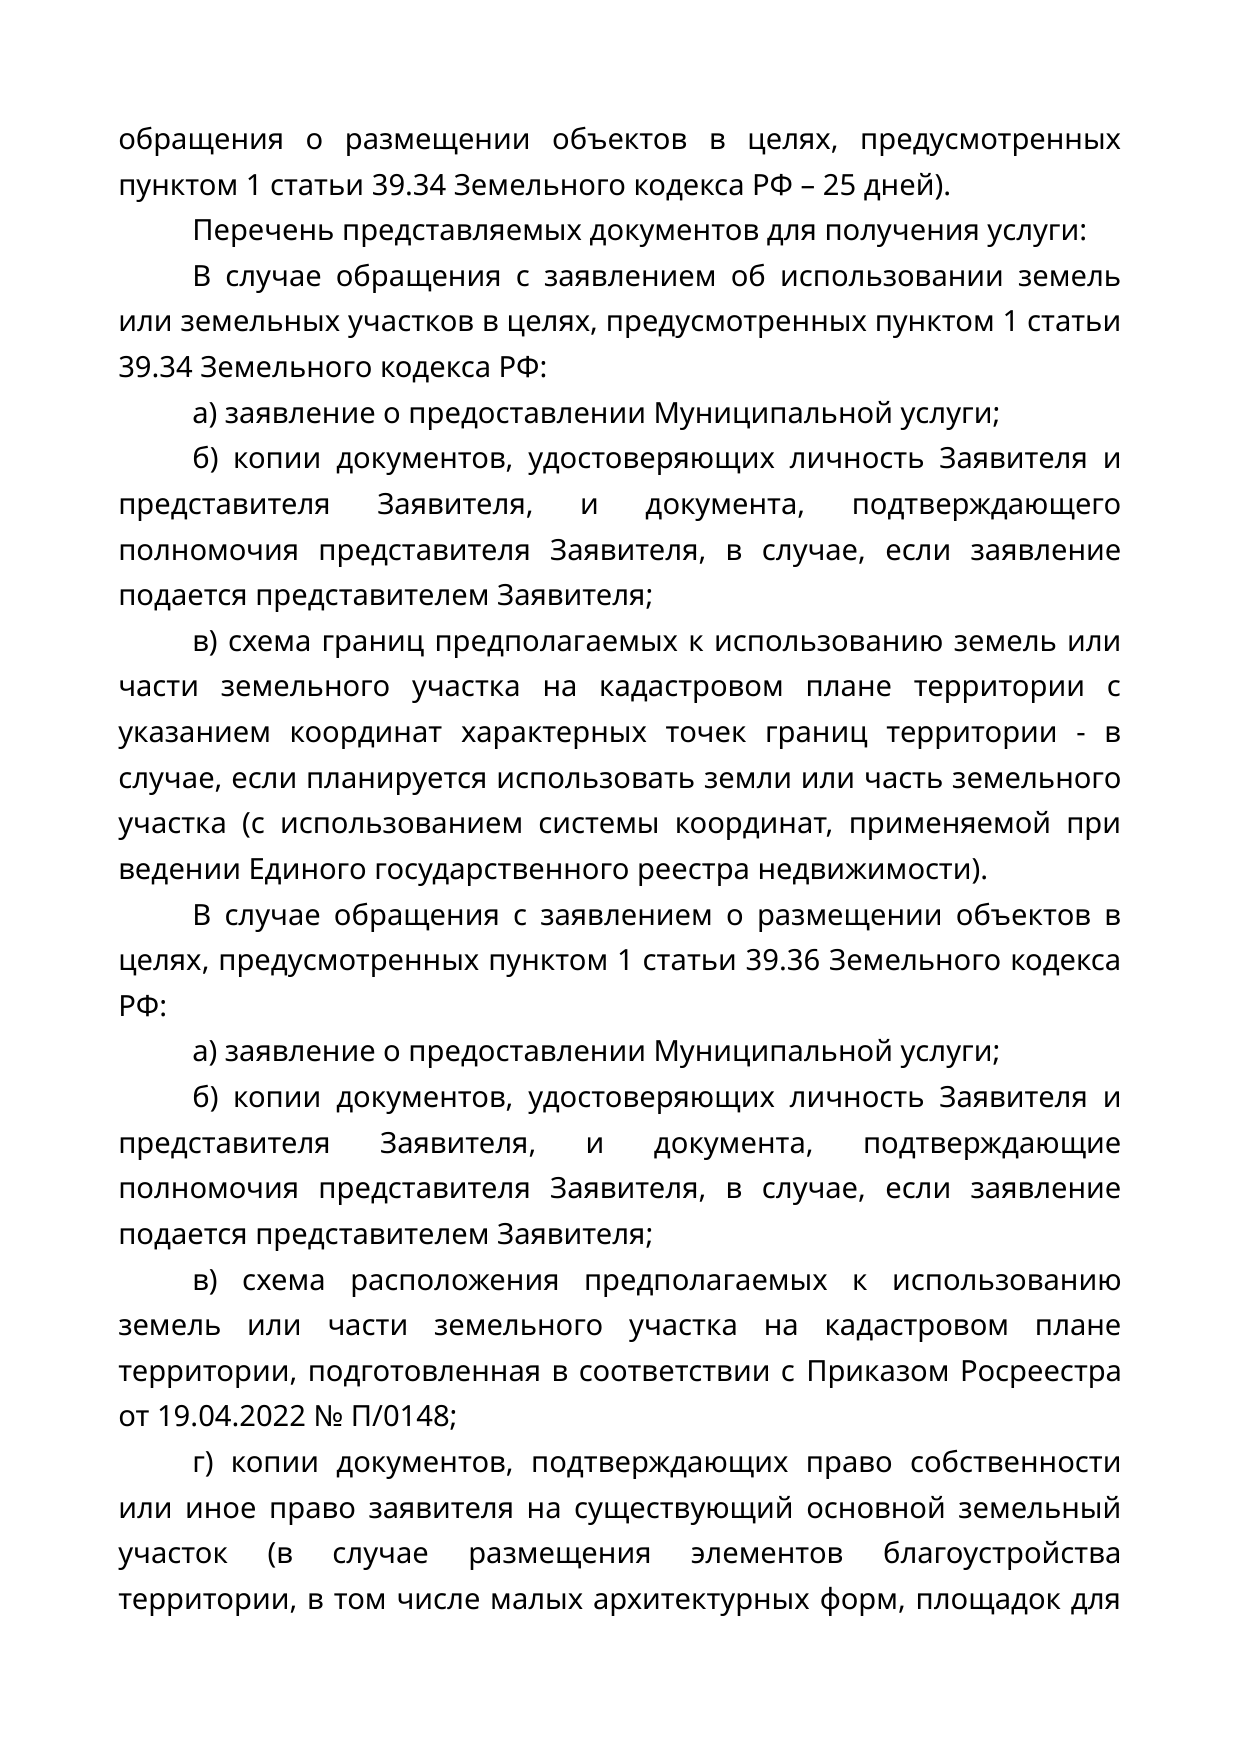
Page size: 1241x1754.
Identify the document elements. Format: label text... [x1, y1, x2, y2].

text в) схема расположения предполагаемых к использованию земель или части земельного участка на кадастровом плане территории, подготовленная в соответствии с Приказом Росреестра от 19.04.2022 № П/0148; [118, 1259, 1122, 1435]
text б) копии документов, удостоверяющих личность Заявителя и представителя Заявителя, и документа, подтверждающего полномочия представителя Заявителя, в случае, если заявление подается представителем Заявителя; [118, 437, 1122, 614]
text в) схема границ предполагаемых к использованию земель или части земельного участка на кадастровом плане территории с указанием координат характерных точек границ территории - в случае, если планируется использовать земли или часть земельного участка (с использованием системы координат, применяемой при ведении Единого государственного реестра недвижимости). [118, 620, 1122, 888]
text В случае обращения с заявлением об использовании земель или земельных участков в целях, предусмотренных пунктом 1 статьи 39.34 Земельного кодекса РФ: [118, 255, 1122, 386]
text г) копии документов, подтверждающих право собственности или иное право заявителя на существующий основной земельный участок (в случае размещения элементов благоустройства территории, в том числе малых архитектурных форм, площадок для [118, 1441, 1122, 1618]
text обращения о размещении объектов в целях, предусмотренных пунктом 1 статьи 39.34 Земельного кодекса РФ – 25 дней). [118, 118, 1122, 203]
text Перечень представляемых документов для получения услуги: [118, 209, 1122, 249]
text а) заявление о предоставлении Муниципальной услуги; [118, 392, 1122, 432]
text а) заявление о предоставлении Муниципальной услуги; [118, 1031, 1122, 1070]
text б) копии документов, удостоверяющих личность Заявителя и представителя Заявителя, и документа, подтверждающие полномочия представителя Заявителя, в случае, если заявление подается представителем Заявителя; [118, 1076, 1122, 1253]
text В случае обращения с заявлением о размещении объектов в целях, предусмотренных пунктом 1 статьи 39.36 Земельного кодекса РФ: [118, 894, 1122, 1025]
